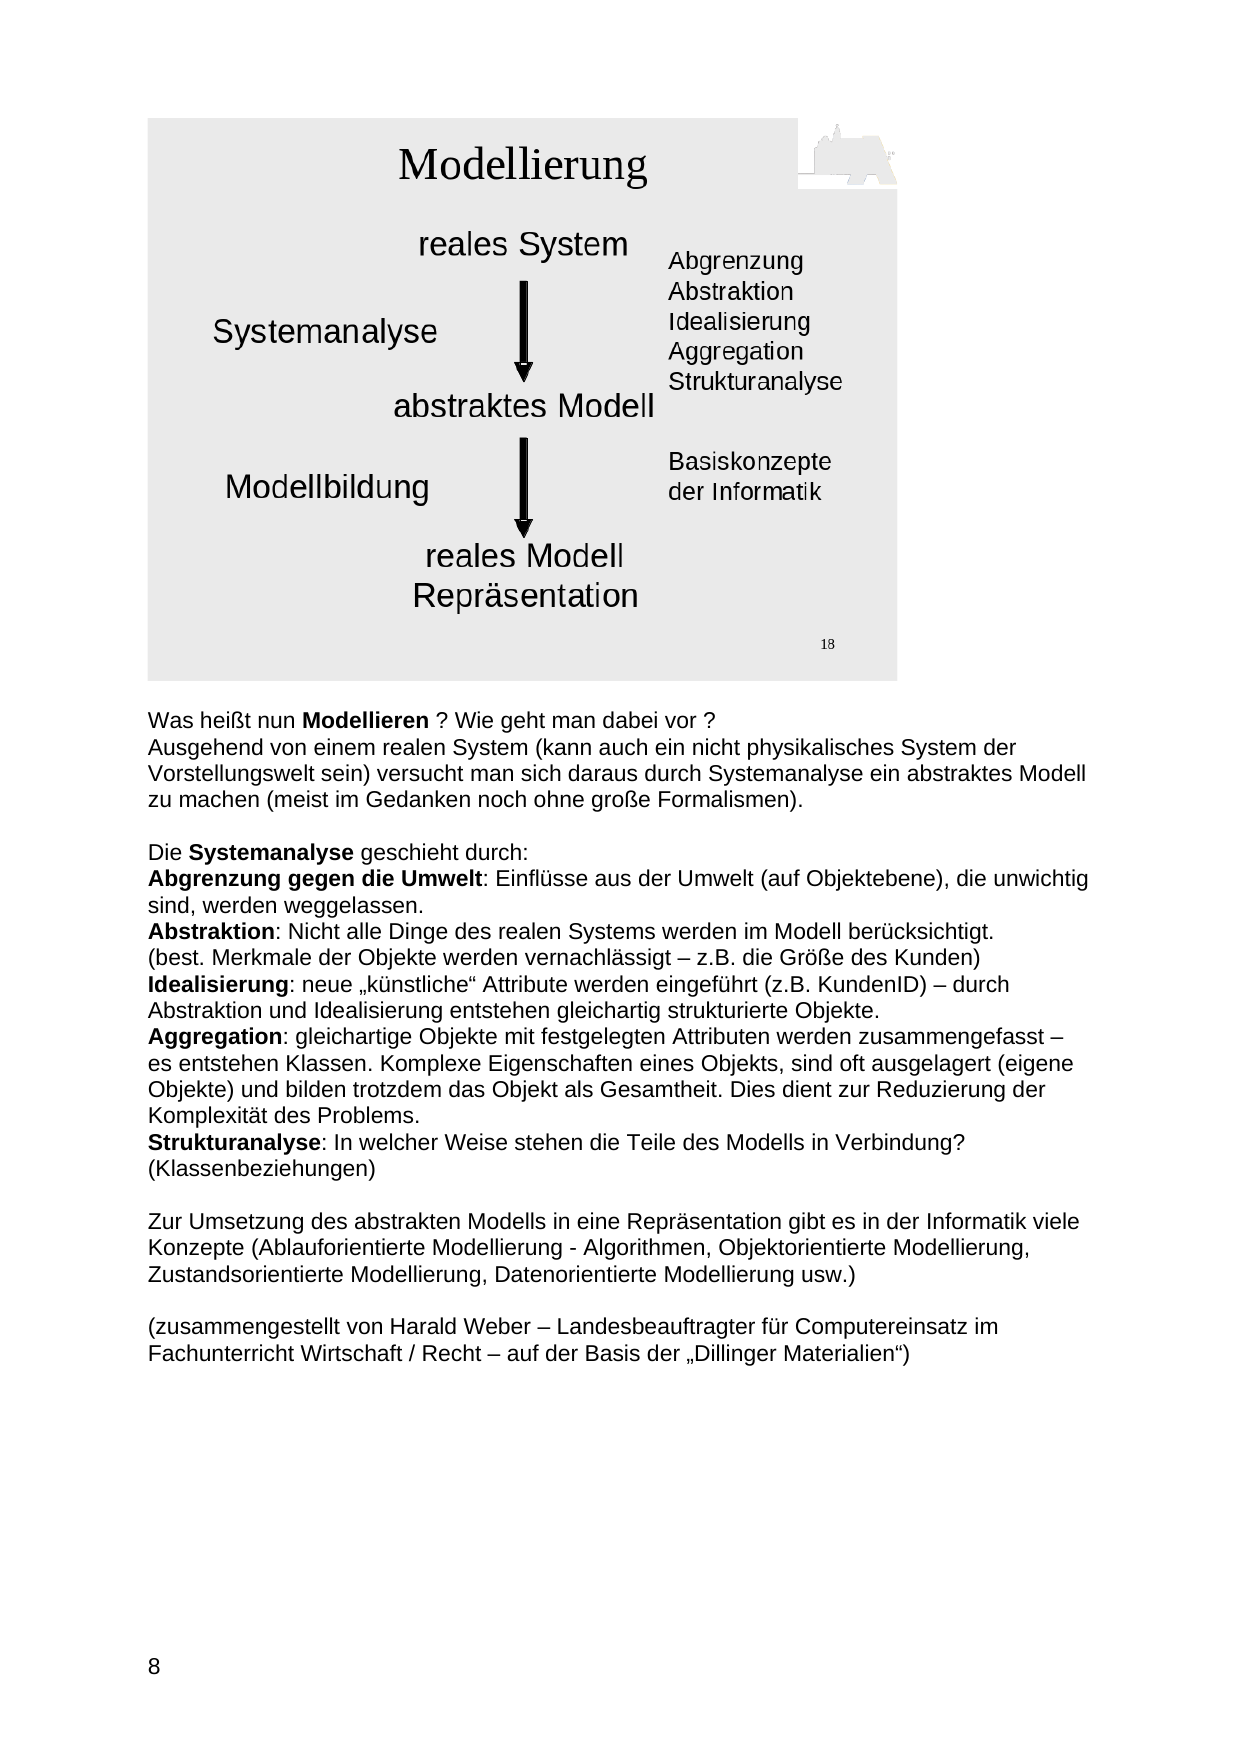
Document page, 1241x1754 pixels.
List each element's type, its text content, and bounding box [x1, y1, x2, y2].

text Abgrenzung gegen die Umwelt: Einflüsse aus der Umwelt (auf Objektebene), die unwichtig sind, werden weggelassen. [148, 865, 1093, 918]
text Idealisierung: neue „künstliche“ Attribute werden eingeführt (z.B. KundenID) – durch Abstraktion und Idealisierung entstehen gleichartig strukturierte Objekte. [148, 971, 1093, 1023]
text Strukturanalyse: In welcher Weise stehen die Teile des Modells in Verbindung? (Klassenbeziehungen) [148, 1129, 1093, 1181]
text (zusammengestellt von Harald Weber – Landesbeauftragter für Computereinsatz im Fachunterricht Wirtschaft / Recht – auf der Basis der „Dillinger Materialien“) [148, 1313, 1093, 1366]
text Aggregation: gleichartige Objekte mit festgelegten Attributen werden zusammengefasst – es entstehen Klassen. Komplexe Eigenschaften eines Objekts, sind oft ausgelagert (eigene Objekte) und bilden trotzdem das Objekt als Gesamtheit. Dies dient zur Reduzierung der Komplexität des Problems. [148, 1023, 1093, 1129]
text Ausgehend von einem realen System (kann auch ein nicht physikalisches System der Vorstellungswelt sein) versucht man sich daraus durch Systemanalyse ein abstraktes Modell zu machen (meist im Gedanken noch ohne große Formalismen). [148, 733, 1093, 812]
text Abstraktion: Nicht alle Dinge des realen Systems werden im Modell berücksichtigt. [148, 918, 1093, 944]
text Die Systemanalyse geschieht durch: [148, 839, 1093, 865]
text Was heißt nun Modellieren ? Wie geht man dabei vor ? [148, 707, 1093, 733]
text Zur Umsetzung des abstrakten Modells in eine Repräsentation gibt es in der Informatik viele Konzepte (Ablauforientierte Modellierung - Algorithmen, Objektorientierte Modellierung, Zustandsorientierte Modellierung, Datenorientierte Modellierung usw.) [148, 1208, 1093, 1287]
text (best. Merkmale der Objekte werden vernachlässigt – z.B. die Größe des Kunden) [148, 944, 1093, 971]
